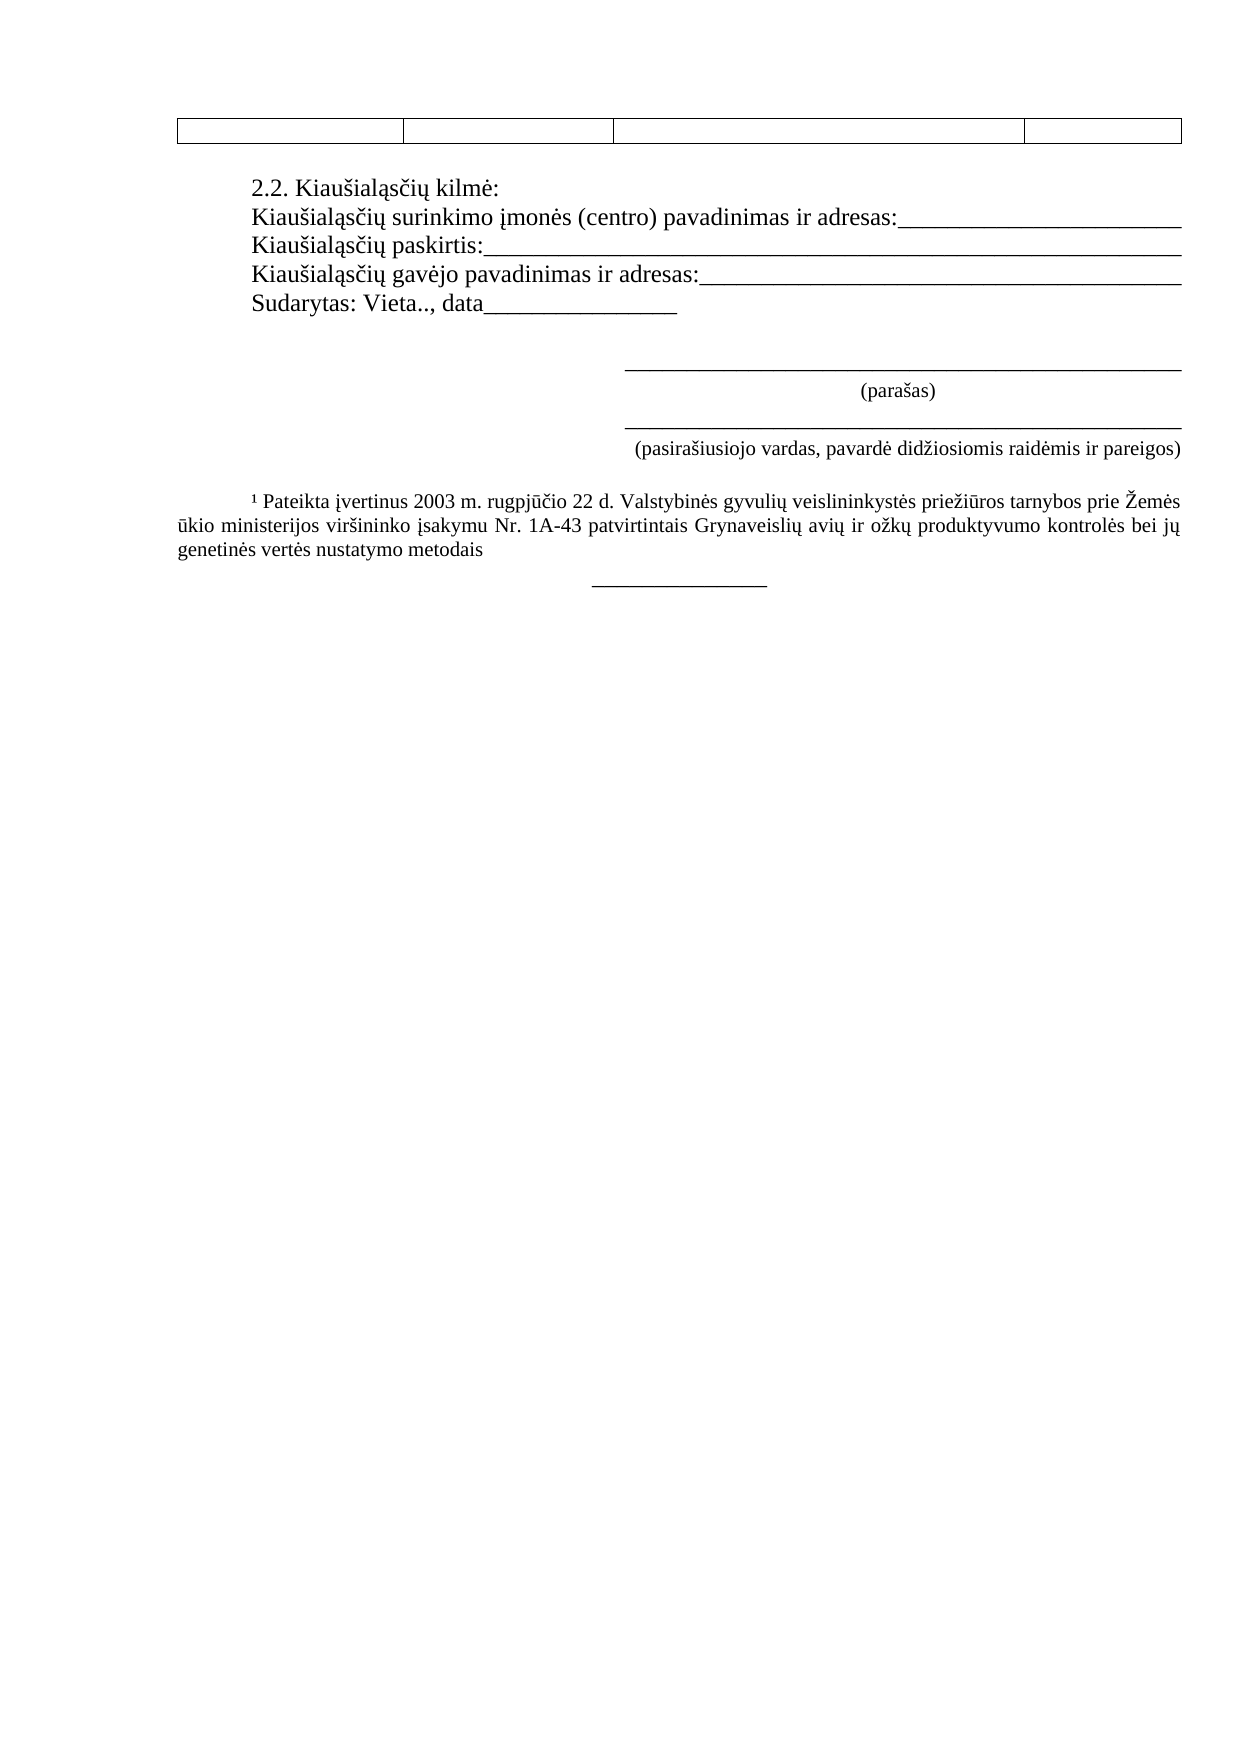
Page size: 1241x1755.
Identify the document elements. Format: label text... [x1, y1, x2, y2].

text ¹ Pateikta įvertinus 2003 m. rugpjūčio 22 d. Valstybinės gyvulių veislininkystės priežiūros tarnybos prie Žemės ūkio ministerijos viršininko įsakymu Nr. 1A-43 patvirtintais Grynaveislių avių ir ožkų produktyvumo kontrolės bei jų genetinės vertės nustatymo metodais [177, 489, 1181, 561]
text Kiaušialąsčių gavėjo pavadinimas ir adresas: [177, 259, 1181, 288]
text Kiaušialąsčių surinkimo įmonės (centro) pavadinimas ir adresas: [177, 202, 1181, 231]
text ______________ [177, 561, 1181, 590]
text Sudarytas: Vieta.., data [177, 288, 1181, 317]
table_cell [614, 119, 1024, 143]
table_cell [178, 119, 403, 143]
text Kiaušialąsčių paskirtis: [177, 231, 1181, 259]
text (pasirašiusiojo vardas, pavardė didžiosiomis raidėmis ir pareigos) [177, 432, 1181, 461]
table_cell [404, 119, 613, 143]
text (parašas) [177, 374, 1181, 403]
table_cell [1025, 119, 1181, 143]
text 2.2. Kiaušialąsčių kilmė: [177, 173, 1181, 202]
